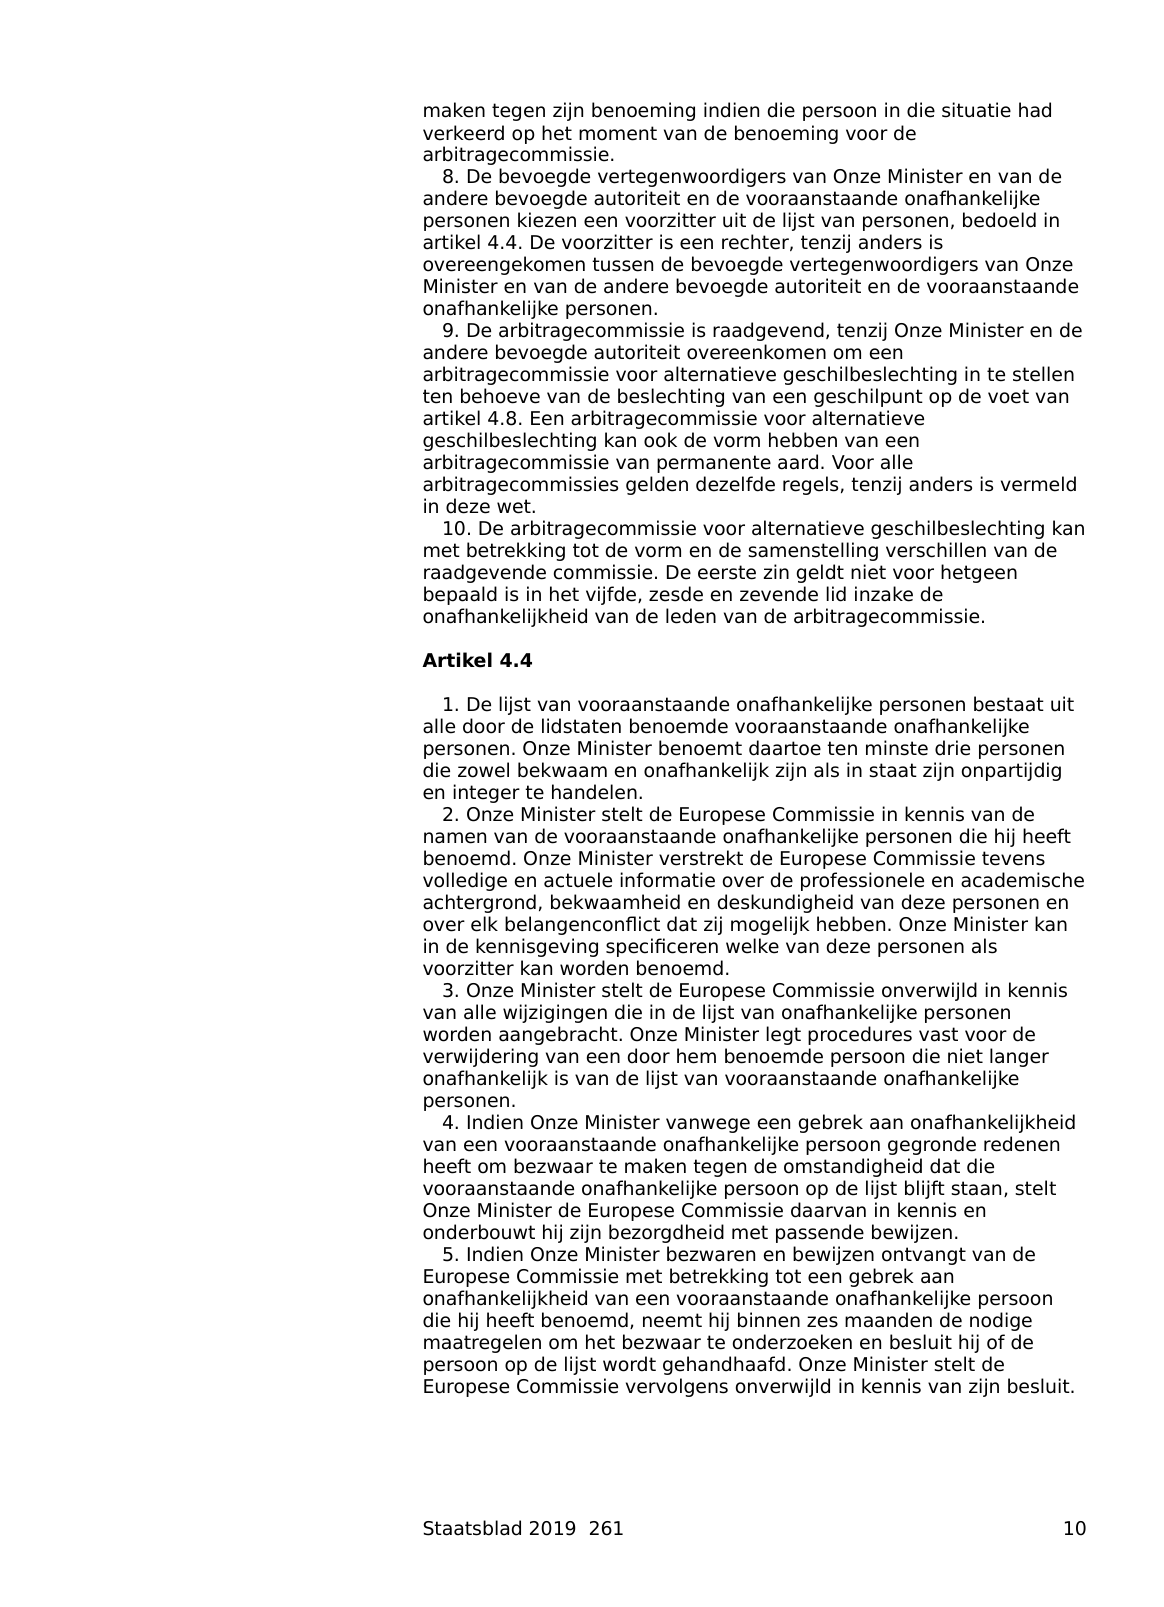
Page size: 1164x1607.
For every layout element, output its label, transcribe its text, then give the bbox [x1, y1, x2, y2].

text 9. De arbitragecommissie is raadgevend, tenzij Onze Minister en de andere bevoegde autoriteit overeenkomen om een arbitragecommissie voor alternatieve geschilbeslechting in te stellen ten behoeve van de beslechting van een geschilpunt op de voet van artikel 4.8. Een arbitragecommissie voor alternatieve geschilbeslechting kan ook de vorm hebben van een arbitragecommissie van permanente aard. Voor alle arbitragecommissies gelden dezelfde regels, tenzij anders is vermeld in deze wet. [422, 320, 1087, 518]
subtitle Artikel 4.4 [422, 650, 1087, 672]
text 5. Indien Onze Minister bezwaren en bewijzen ontvangt van de Europese Commissie met betrekking tot een gebrek aan onafhankelijkheid van een vooraanstaande onafhankelijke persoon die hij heeft benoemd, neemt hij binnen zes maanden de nodige maatregelen om het bezwaar te onderzoeken en besluit hij of de persoon op de lijst wordt gehandhaafd. Onze Minister stelt de Europese Commissie vervolgens onverwijld in kennis van zijn besluit. [422, 1244, 1087, 1398]
text 10. De arbitragecommissie voor alternatieve geschilbeslechting kan met betrekking tot de vorm en de samenstelling verschillen van de raadgevende commissie. De eerste zin geldt niet voor hetgeen bepaald is in het vijfde, zesde en zevende lid inzake de onafhankelijkheid van de leden van de arbitragecommissie. [422, 518, 1087, 628]
text 3. Onze Minister stelt de Europese Commissie onverwijld in kennis van alle wijzigingen die in de lijst van onafhankelijke personen worden aangebracht. Onze Minister legt procedures vast voor de verwijdering van een door hem benoemde persoon die niet langer onafhankelijk is van de lijst van vooraanstaande onafhankelijke personen. [422, 980, 1087, 1112]
text 1. De lijst van vooraanstaande onafhankelijke personen bestaat uit alle door de lidstaten benoemde vooraanstaande onafhankelijke personen. Onze Minister benoemt daartoe ten minste drie personen die zowel bekwaam en onafhankelijk zijn als in staat zijn onpartijdig en integer te handelen. [422, 694, 1087, 804]
text 4. Indien Onze Minister vanwege een gebrek aan onafhankelijkheid van een vooraanstaande onafhankelijke persoon gegronde redenen heeft om bezwaar te maken tegen de omstandigheid dat die vooraanstaande onafhankelijke persoon op de lijst blijft staan, stelt Onze Minister de Europese Commissie daarvan in kennis en onderbouwt hij zijn bezorgdheid met passende bewijzen. [422, 1112, 1087, 1244]
text maken tegen zijn benoeming indien die persoon in die situatie had verkeerd op het moment van de benoeming voor de arbitragecommissie. [422, 100, 1087, 166]
text 8. De bevoegde vertegenwoordigers van Onze Minister en van de andere bevoegde autoriteit en de vooraanstaande onafhankelijke personen kiezen een voorzitter uit de lijst van personen, bedoeld in artikel 4.4. De voorzitter is een rechter, tenzij anders is overeengekomen tussen de bevoegde vertegenwoordigers van Onze Minister en van de andere bevoegde autoriteit en de vooraanstaande onafhankelijke personen. [422, 166, 1087, 320]
text 2. Onze Minister stelt de Europese Commissie in kennis van de namen van de vooraanstaande onafhankelijke personen die hij heeft benoemd. Onze Minister verstrekt de Europese Commissie tevens volledige en actuele informatie over de professionele en academische achtergrond, bekwaamheid en deskundigheid van deze personen en over elk belangenconflict dat zij mogelijk hebben. Onze Minister kan in de kennisgeving specificeren welke van deze personen als voorzitter kan worden benoemd. [422, 804, 1087, 980]
